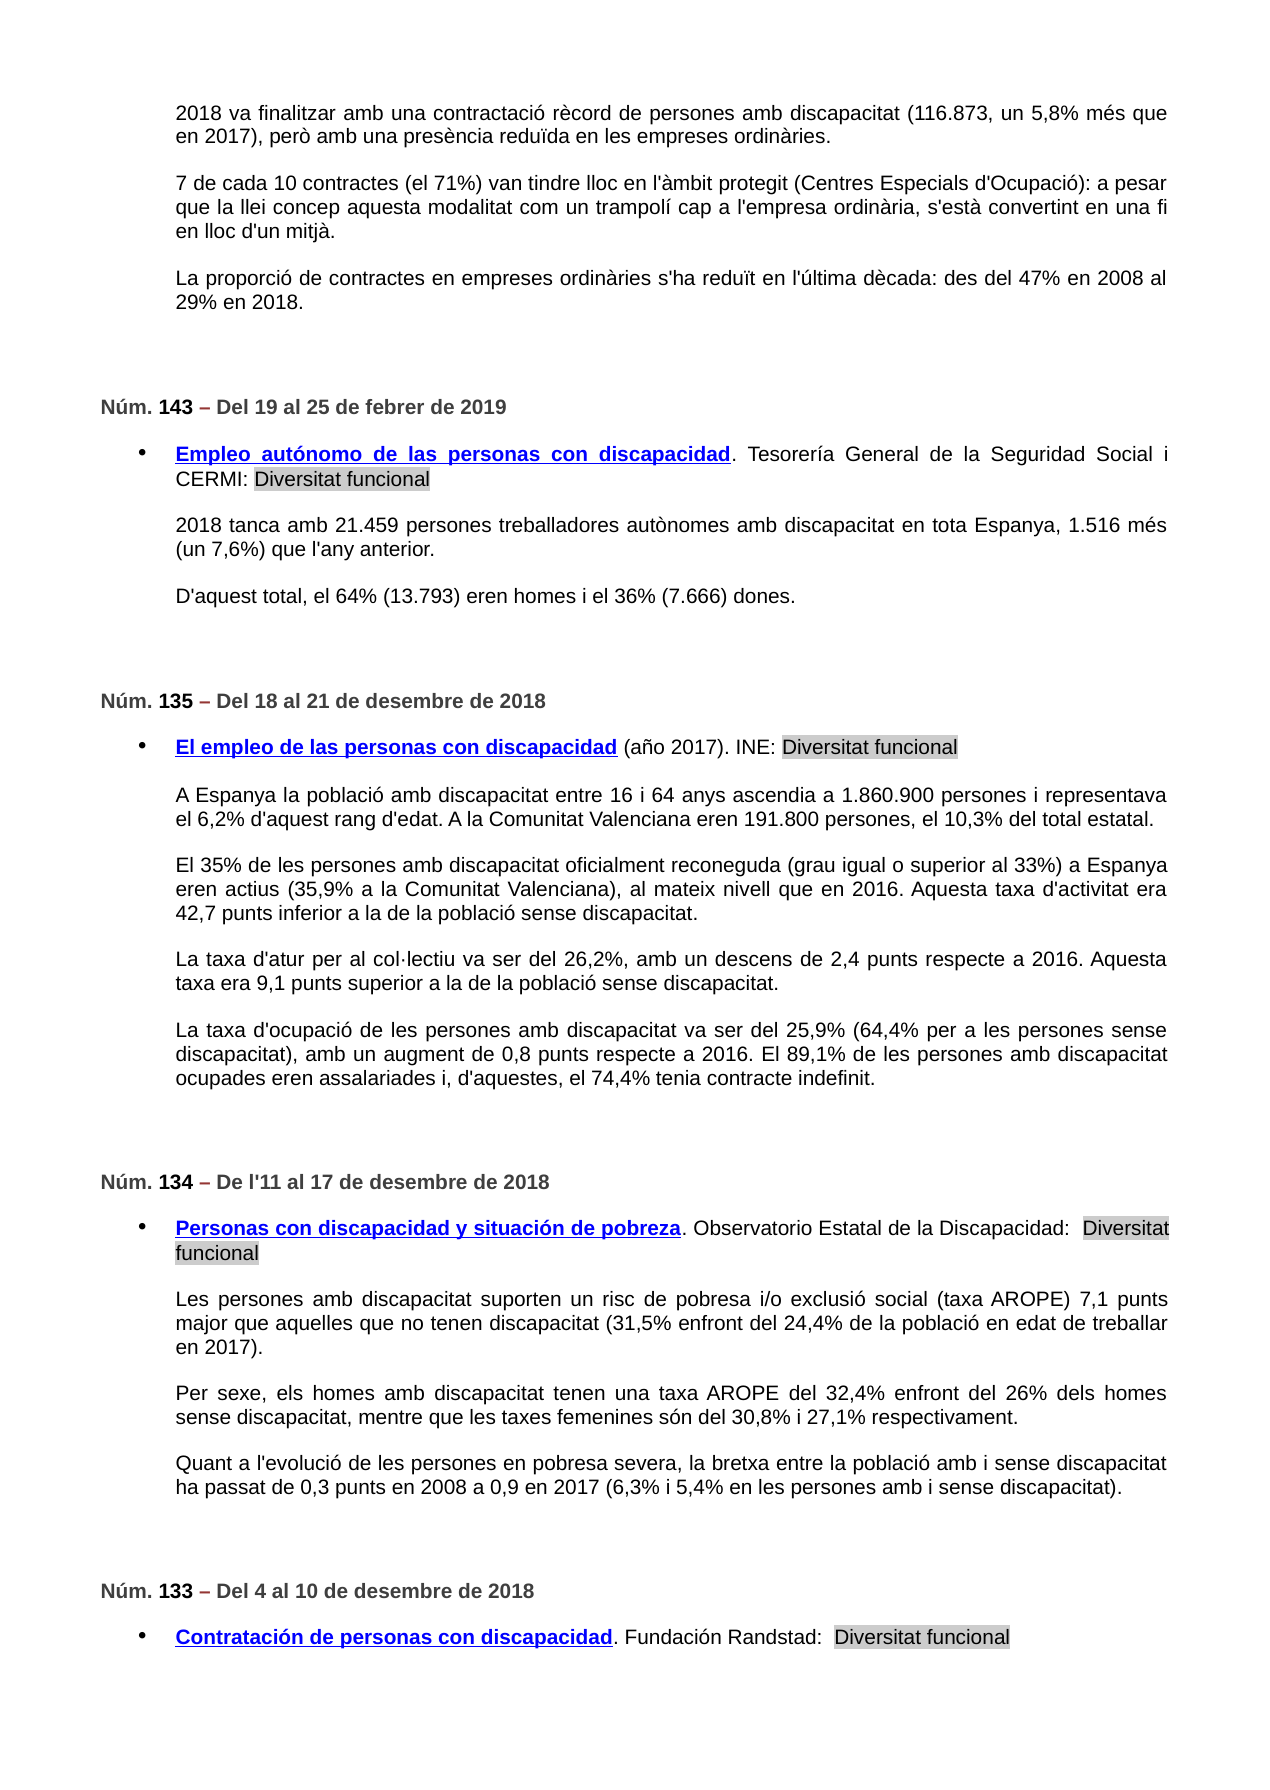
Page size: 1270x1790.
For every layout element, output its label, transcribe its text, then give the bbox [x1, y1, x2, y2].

text La taxa d'ocupació de les persones amb discapacitat va ser del 25,9% (64,4% per a les persones sense discapacitat), amb un augment de 0,8 punts respecte a 2016. El 89,1% de les persones amb discapacitat ocupades eren assalariades i, d'aquestes, el 74,4% tenia contracte indefinit. [175, 1017, 1169, 1089]
list Empleo autónomo de las personas con discapacidad. Tesorería General de la Seguridad Social i CERMI: Diversitat funcional [138, 442, 1169, 491]
text Núm. 133 – Del 4 al 10 de desembre de 2018 [100, 1579, 1169, 1603]
text La proporció de contractes en empreses ordinàries s'ha reduït en l'última dècada: des del 47% en 2008 al 29% en 2018. [175, 266, 1169, 313]
text 2018 va finalitzar amb una contractació rècord de persones amb discapacitat (116.873, un 5,8% més que en 2017), però amb una presència reduïda en les empreses ordinàries. [175, 100, 1169, 148]
text A Espanya la població amb discapacitat entre 16 i 64 anys ascendia a 1.860.900 persones i representava el 6,2% d'aquest rang d'edat. A la Comunitat Valenciana eren 191.800 persones, el 10,3% del total estatal. [175, 783, 1169, 831]
text 2018 tanca amb 21.459 persones treballadores autònomes amb discapacitat en tota Espanya, 1.516 més (un 7,6%) que l'any anterior. [175, 513, 1169, 561]
text Les persones amb discapacitat suporten un risc de pobresa i/o exclusió social (taxa AROPE) 7,1 punts major que aquelles que no tenen discapacitat (31,5% enfront del 24,4% de la població en edat de treballar en 2017). [175, 1287, 1169, 1359]
text Núm. 135 – Del 18 al 21 de desembre de 2018 [100, 689, 1169, 713]
text Per sexe, els homes amb discapacitat tenen una taxa AROPE del 32,4% enfront del 26% dels homes sense discapacitat, mentre que les taxes femenines són del 30,8% i 27,1% respectivament. [175, 1381, 1169, 1429]
text D'aquest total, el 64% (13.793) eren homes i el 36% (7.666) dones. [175, 584, 1169, 608]
text 7 de cada 10 contractes (el 71%) van tindre lloc en l'àmbit protegit (Centres Especials d'Ocupació): a pesar que la llei concep aquesta modalitat com un trampolí cap a l'empresa ordinària, s'està convertint en una fi en lloc d'un mitjà. [175, 171, 1169, 243]
text La taxa d'atur per al col·lectiu va ser del 26,2%, amb un descens de 2,4 punts respecte a 2016. Aquesta taxa era 9,1 punts superior a la de la població sense discapacitat. [175, 947, 1169, 995]
list El empleo de las personas con discapacidad (año 2017). INE: Diversitat funcional [138, 735, 1169, 760]
text Núm. 143 – Del 19 al 25 de febrer de 2019 [100, 395, 1169, 419]
list Personas con discapacidad y situación de pobreza. Observatorio Estatal de la Discapacidad: Diversitat funcional [138, 1216, 1169, 1265]
text Quant a l'evolució de les persones en pobresa severa, la bretxa entre la població amb i sense discapacitat ha passat de 0,3 punts en 2008 a 0,9 en 2017 (6,3% i 5,4% en les persones amb i sense discapacitat). [175, 1451, 1169, 1499]
text El 35% de les persones amb discapacitat oficialment reconeguda (grau igual o superior al 33%) a Espanya eren actius (35,9% a la Comunitat Valenciana), al mateix nivell que en 2016. Aquesta taxa d'activitat era 42,7 punts inferior a la de la població sense discapacitat. [175, 853, 1169, 925]
text Núm. 134 – De l'11 al 17 de desembre de 2018 [100, 1170, 1169, 1194]
list Contratación de personas con discapacidad. Fundación Randstad: Diversitat funcional [138, 1625, 1169, 1650]
